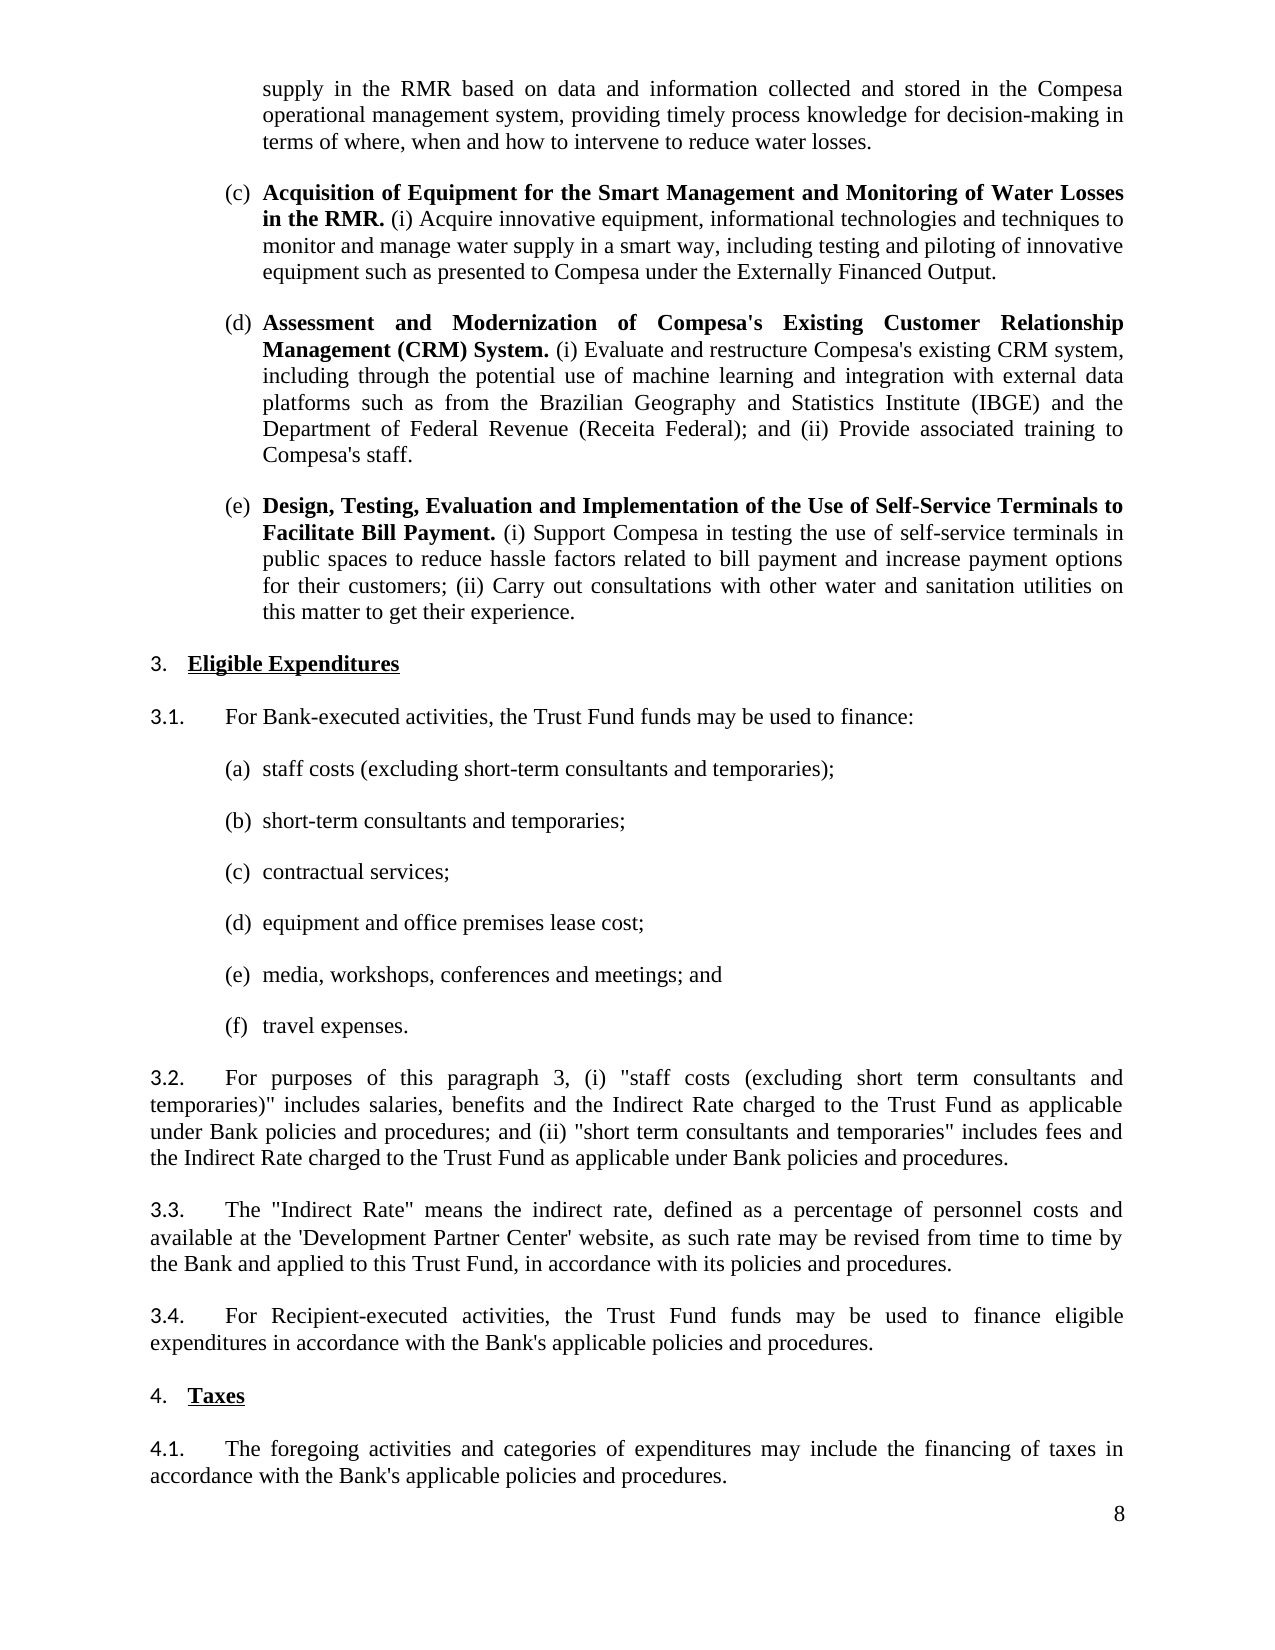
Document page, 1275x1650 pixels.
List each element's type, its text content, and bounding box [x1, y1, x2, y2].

list Acquisition of Equipment for the Smart Management and Monitoring of Water Losses in the RMR. (i) Acquire innovative equipment, informational technologies and techniques to monitor and manage water supply in a smart way, including testing and piloting of innovative equipment such as presented to Compesa under the Externally Financed Output. [225, 179, 1125, 284]
list Assessment and Modernization of Compesa's Existing Customer Relationship Management (CRM) System. (i) Evaluate and restructure Compesa's existing CRM system, including through the potential use of machine learning and integration with external data platforms such as from the Brazilian Geography and Statistics Institute (IBGE) and the Department of Federal Revenue (Receita Federal); and (ii) Provide associated training to Compesa's staff. [225, 309, 1125, 468]
list travel expenses. [225, 1012, 1125, 1038]
list contractual services; [225, 858, 1125, 884]
list media, workshops, conferences and meetings; and [225, 961, 1125, 987]
list Taxes [150, 1381, 1125, 1409]
list For Recipient-executed activities, the Trust Fund funds may be used to finance eligible expenditures in accordance with the Bank's applicable policies and procedures. [150, 1301, 1125, 1356]
list equipment and office premises lease cost; [225, 909, 1125, 936]
list The foregoing activities and categories of expenditures may include the financing of taxes in accordance with the Bank's applicable policies and procedures. [150, 1434, 1125, 1488]
list Design, Testing, Evaluation and Implementation of the Use of Self-Service Terminals to Facilitate Bill Payment. (i) Support Compesa in testing the use of self-service terminals in public spaces to reduce hassle factors related to bill payment and increase payment options for their customers; (ii) Carry out consultations with other water and sanitation utilities on this matter to get their experience. [225, 493, 1125, 624]
list Eligible Expenditures [150, 649, 1125, 677]
list short-term consultants and temporaries; [225, 807, 1125, 833]
list The "Indirect Rate" means the indirect rate, defined as a percentage of personnel costs and available at the 'Development Partner Center' website, as such rate may be revised from time to time by the Bank and applied to this Trust Fund, in accordance with its policies and procedures. [150, 1196, 1125, 1276]
list supply in the RMR based on data and information collected and stored in the Compesa operational management system, providing timely process knowledge for decision-making in terms of where, when and how to intervene to reduce water losses. [225, 75, 1125, 154]
list staff costs (excluding short-term consultants and temporaries); [225, 755, 1125, 782]
list For purposes of this paragraph 3, (i) "staff costs (excluding short term consultants and temporaries)" includes salaries, benefits and the Indirect Rate charged to the Trust Fund as applicable under Bank policies and procedures; and (ii) "short term consultants and temporaries" includes fees and the Indirect Rate charged to the Trust Fund as applicable under Bank policies and procedures. [150, 1063, 1125, 1171]
list For Bank-executed activities, the Trust Fund funds may be used to finance: [150, 702, 1125, 730]
